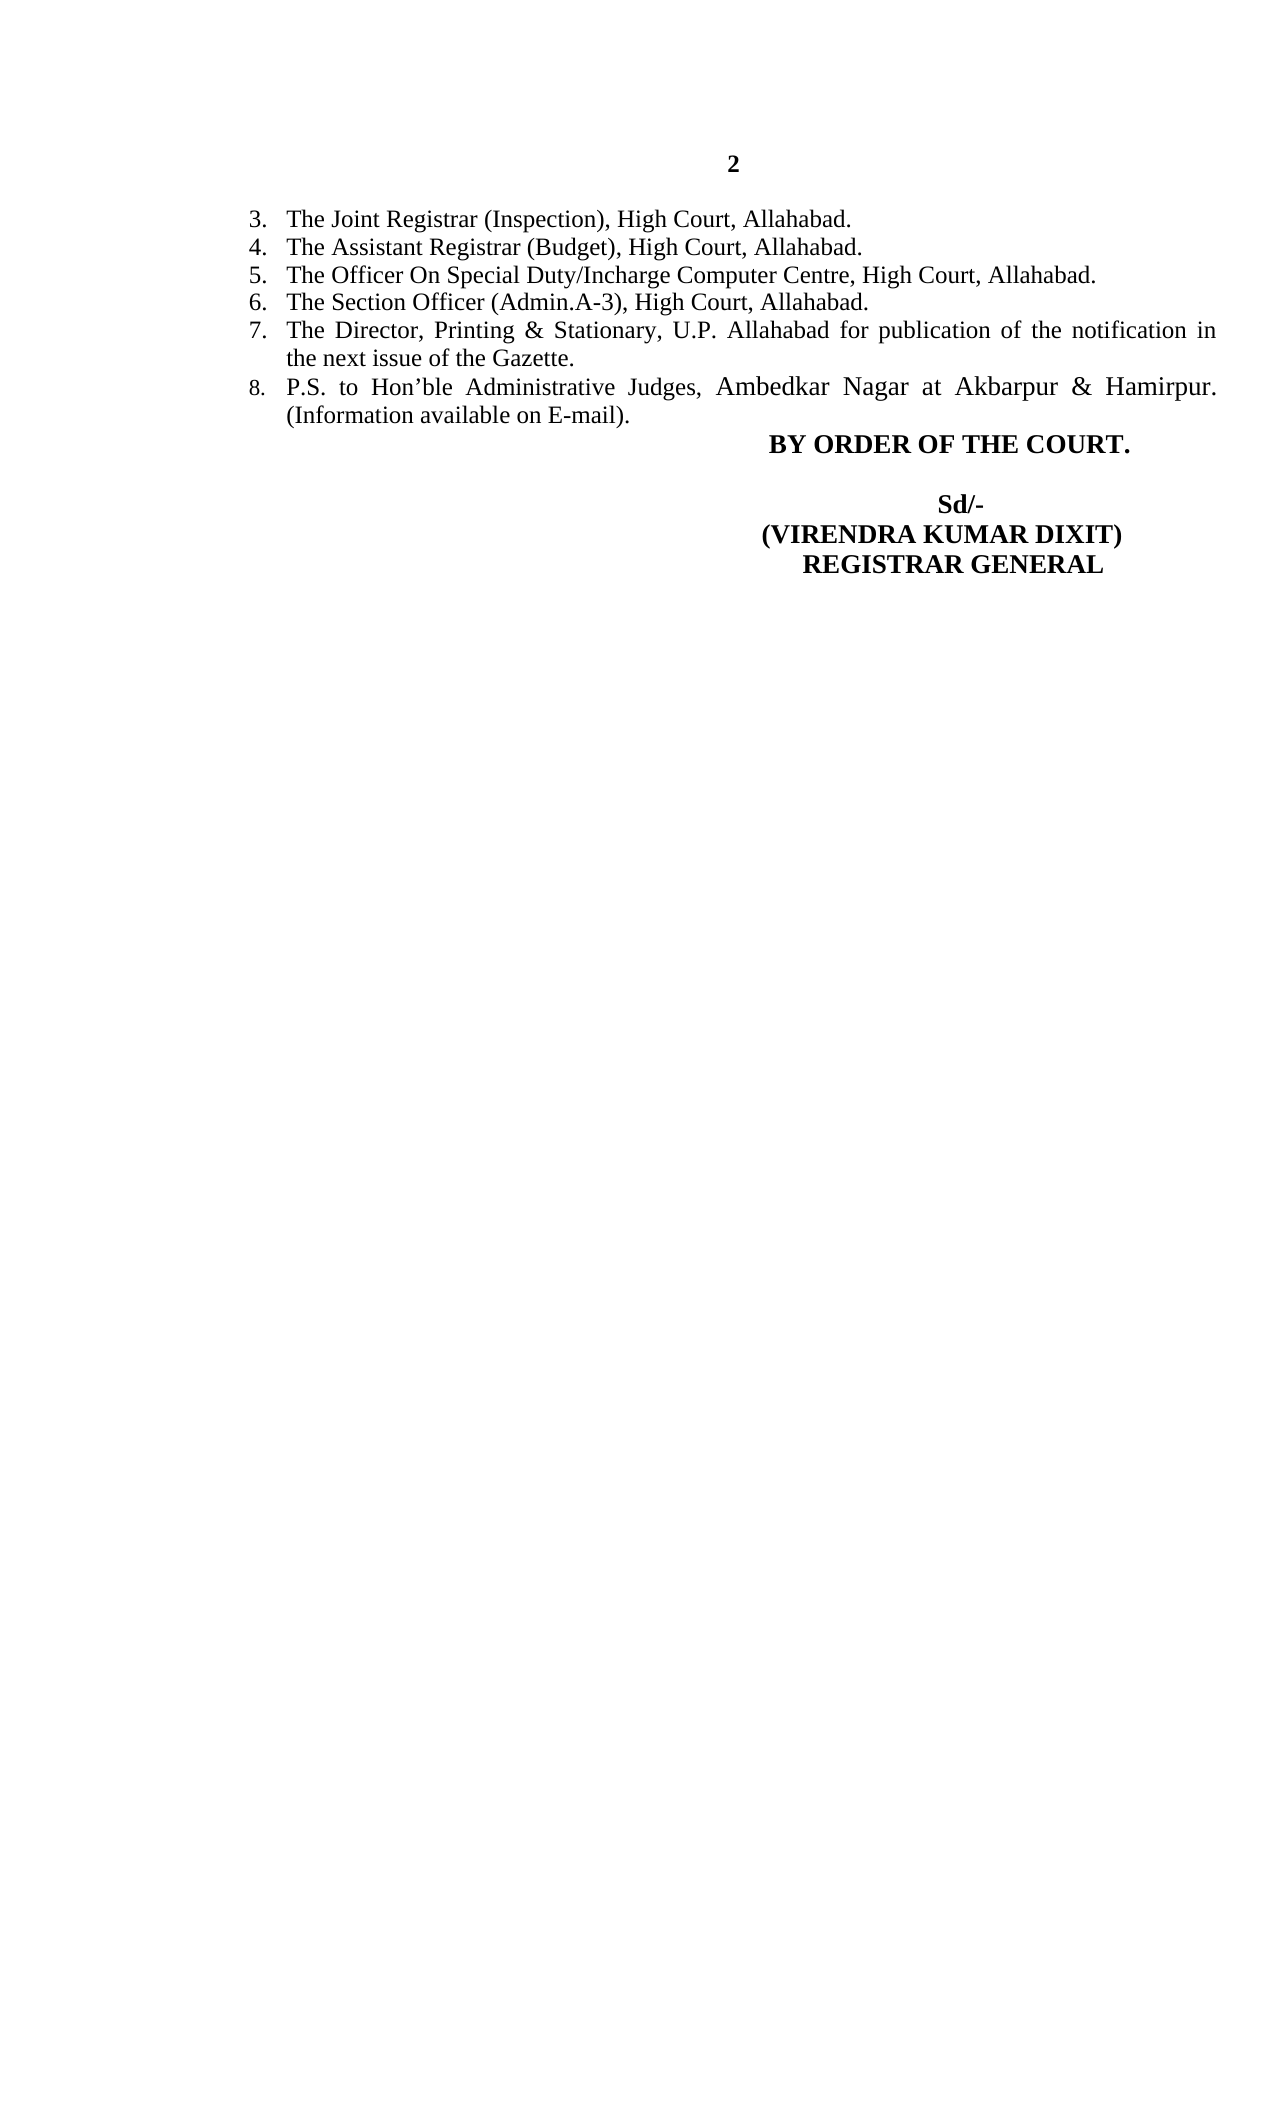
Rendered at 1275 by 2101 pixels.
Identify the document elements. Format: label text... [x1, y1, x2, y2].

text (VIRENDRA KUMAR DIXIT) [244, 519, 1220, 549]
list The Director, Printing & Stationary, U.P. Allahabad for publication of the notification in the next issue of the Gazette. [248, 316, 1218, 372]
text Sd/- [244, 489, 1218, 519]
list The Section Officer (Admin.A-3), High Court, Allahabad. [248, 288, 1218, 316]
text REGISTRAR GENERAL [244, 549, 1218, 579]
list The Joint Registrar (Inspection), High Court, Allahabad. [248, 205, 1218, 233]
list P.S. to Hon’ble Administrative Judges, Ambedkar Nagar at Akbarpur & Hamirpur. (Information available on E-mail). [248, 372, 1218, 429]
list The Assistant Registrar (Budget), High Court, Allahabad. [248, 233, 1218, 261]
text 2 [248, 150, 1218, 178]
list The Officer On Special Duty/Incharge Computer Centre, High Court, Allahabad. [248, 261, 1218, 288]
text BY ORDER OF THE COURT. [694, 429, 1218, 459]
